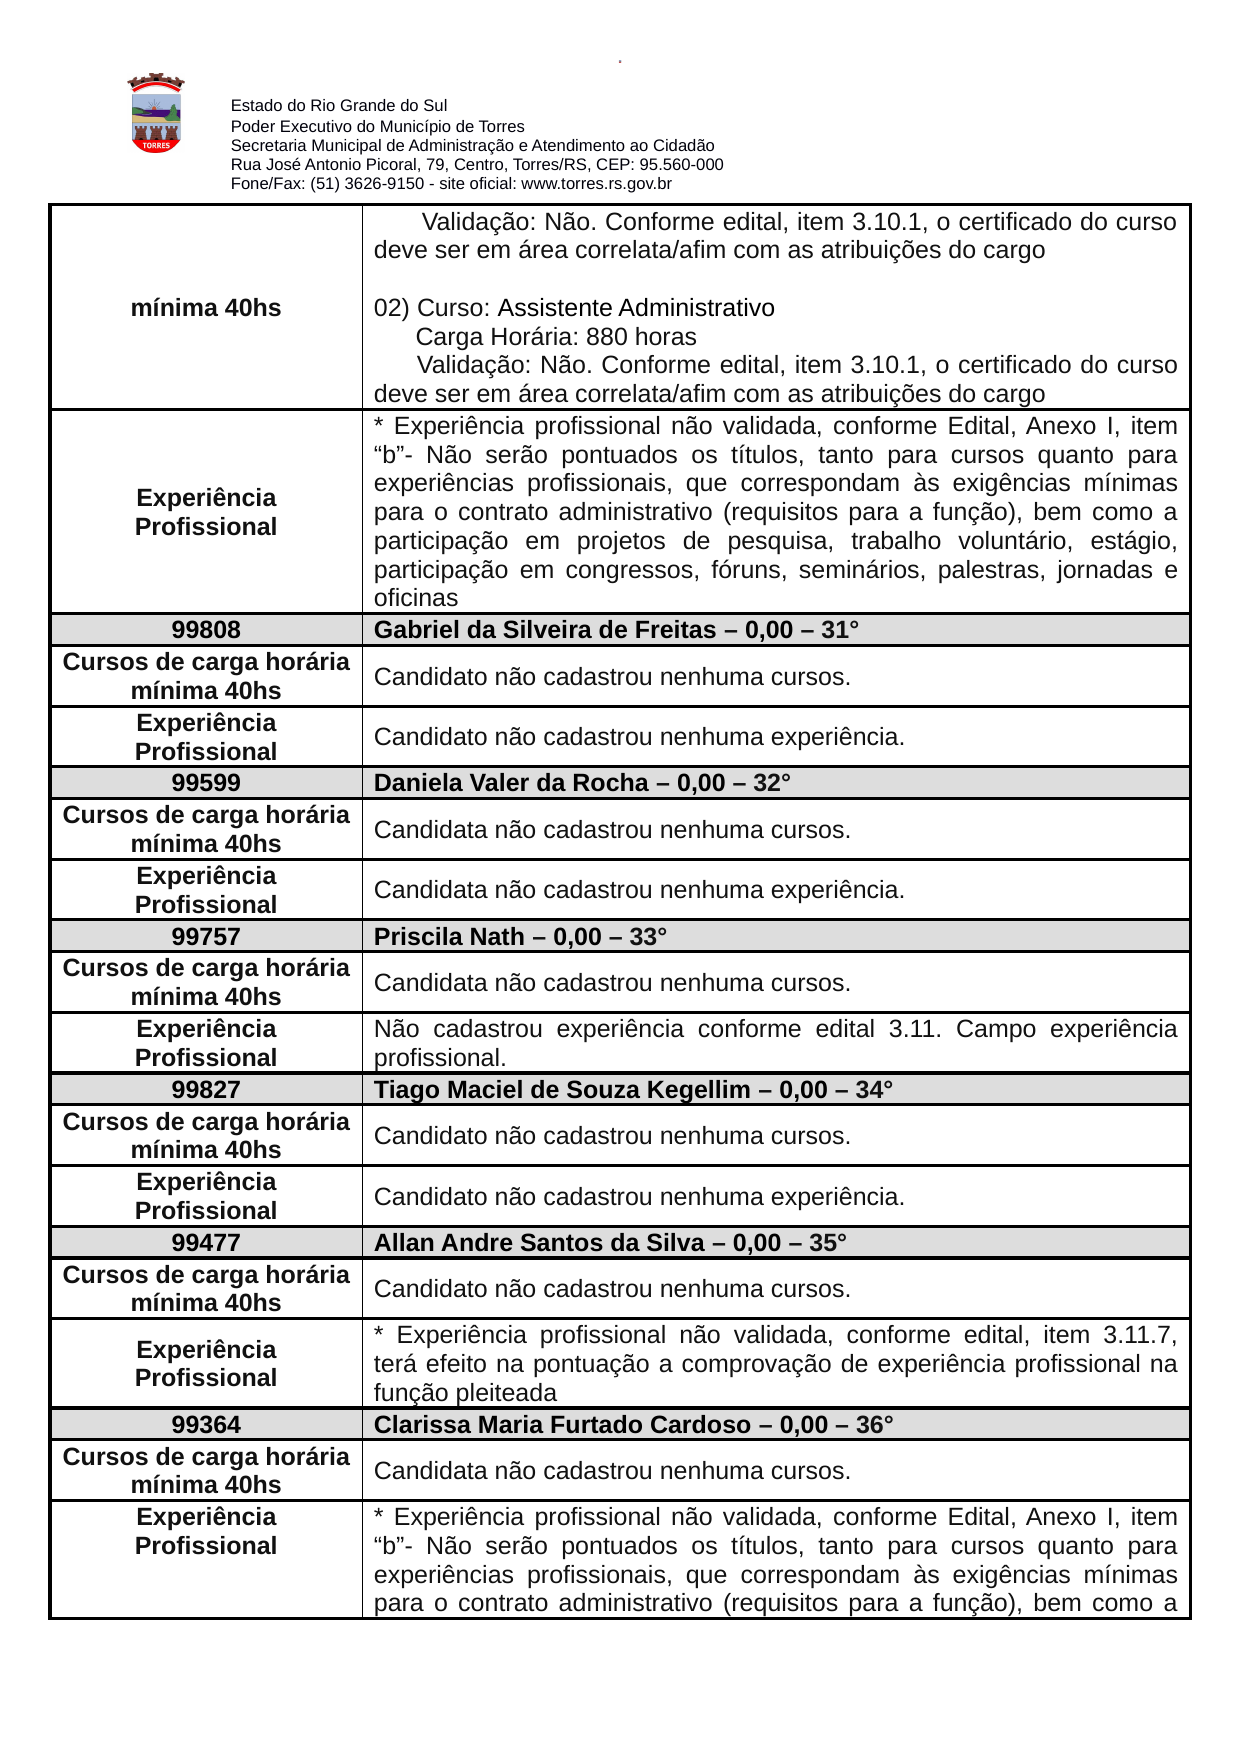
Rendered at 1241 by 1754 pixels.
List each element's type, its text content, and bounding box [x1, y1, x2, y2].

table_cell Experiência Profissional [52, 1014, 362, 1071]
table_cell 99364 [52, 1410, 362, 1438]
table_cell mínima 40hs [52, 206, 362, 408]
table_cell Candidato não cadastrou nenhuma cursos. [363, 1260, 1189, 1317]
table_cell * Experiência profissional não validada, conforme Edital, Anexo I, item “b”- Não serão pontuados os títulos, tanto para cursos quanto para experiências profissionais, que correspondam às exigências mínimas para o contrato administrativo (requisitos para a função), bem como a [363, 1502, 1189, 1617]
table_cell 99757 [52, 921, 362, 950]
table_cell Experiência Profissional [52, 411, 362, 612]
table_cell Candidato não cadastrou nenhuma cursos. [363, 1106, 1189, 1164]
table_cell Candidata não cadastrou nenhuma cursos. [363, 800, 1189, 858]
table_cell 99599 [52, 768, 362, 797]
table_cell Experiência Profissional [52, 1320, 362, 1406]
table_cell Candidata não cadastrou nenhuma experiência. [363, 861, 1189, 918]
table_cell 99827 [52, 1075, 362, 1103]
picture [127, 73, 185, 153]
table_cell Experiência Profissional [52, 1167, 362, 1224]
table_cell Priscila Nath – 0,00 – 33° [363, 921, 1189, 950]
table_cell Cursos de carga horária mínima 40hs [52, 953, 362, 1011]
table_cell Clarissa Maria Furtado Cardoso – 0,00 – 36° [363, 1410, 1189, 1438]
table_cell Experiência Profissional [52, 1502, 362, 1617]
table_cell 99477 [52, 1228, 362, 1256]
table_cell Experiência Profissional [52, 708, 362, 765]
table_cell * Experiência profissional não validada, conforme edital, item 3.11.7, terá efeito na pontuação a comprovação de experiência profissional na função pleiteada [363, 1320, 1189, 1406]
table_cell Candidata não cadastrou nenhuma cursos. [363, 1441, 1189, 1499]
table_cell Candidato não cadastrou nenhuma experiência. [363, 1167, 1189, 1224]
table_cell Allan Andre Santos da Silva – 0,00 – 35° [363, 1228, 1189, 1256]
table_cell Cursos de carga horária mínima 40hs [52, 647, 362, 704]
table_cell Candidata não cadastrou nenhuma cursos. [363, 953, 1189, 1011]
table_cell Cursos de carga horária mínima 40hs [52, 1441, 362, 1499]
table_cell Cursos de carga horária mínima 40hs [52, 1106, 362, 1164]
table_cell Candidato não cadastrou nenhuma experiência. [363, 708, 1189, 765]
table_cell Candidato não cadastrou nenhuma cursos. [363, 647, 1189, 704]
table_cell Cursos de carga horária mínima 40hs [52, 800, 362, 858]
table_cell Cursos de carga horária mínima 40hs [52, 1260, 362, 1317]
table_cell * Experiência profissional não validada, conforme Edital, Anexo I, item “b”- Não serão pontuados os títulos, tanto para cursos quanto para experiências profissionais, que correspondam às exigências mínimas para o contrato administrativo (requisitos para a função), bem como a participação em projetos de pesquisa, trabalho voluntário, estágio, participação em congressos, fóruns, seminários, palestras, jornadas e oficinas [363, 411, 1189, 612]
table_cell Não cadastrou experiência conforme edital 3.11. Campo experiência profissional. [363, 1014, 1189, 1071]
table_cell Tiago Maciel de Souza Kegellim – 0,00 – 34° [363, 1075, 1189, 1103]
table_cell Validação: Não. Conforme edital, item 3.10.1, o certificado do curso deve ser em área correlata/afim com as atribuições do cargo 02) Curso: Assistente Administrativo Carga Horária: 880 horas Validação: Não. Conforme edital, item 3.10.1, o certificado do curso deve ser em área correlata/afim com as atribuições do cargo [363, 206, 1189, 408]
table_cell 99808 [52, 615, 362, 644]
table_cell Experiência Profissional [52, 861, 362, 918]
table_cell Daniela Valer da Rocha – 0,00 – 32° [363, 768, 1189, 797]
table_cell Gabriel da Silveira de Freitas – 0,00 – 31° [363, 615, 1189, 644]
